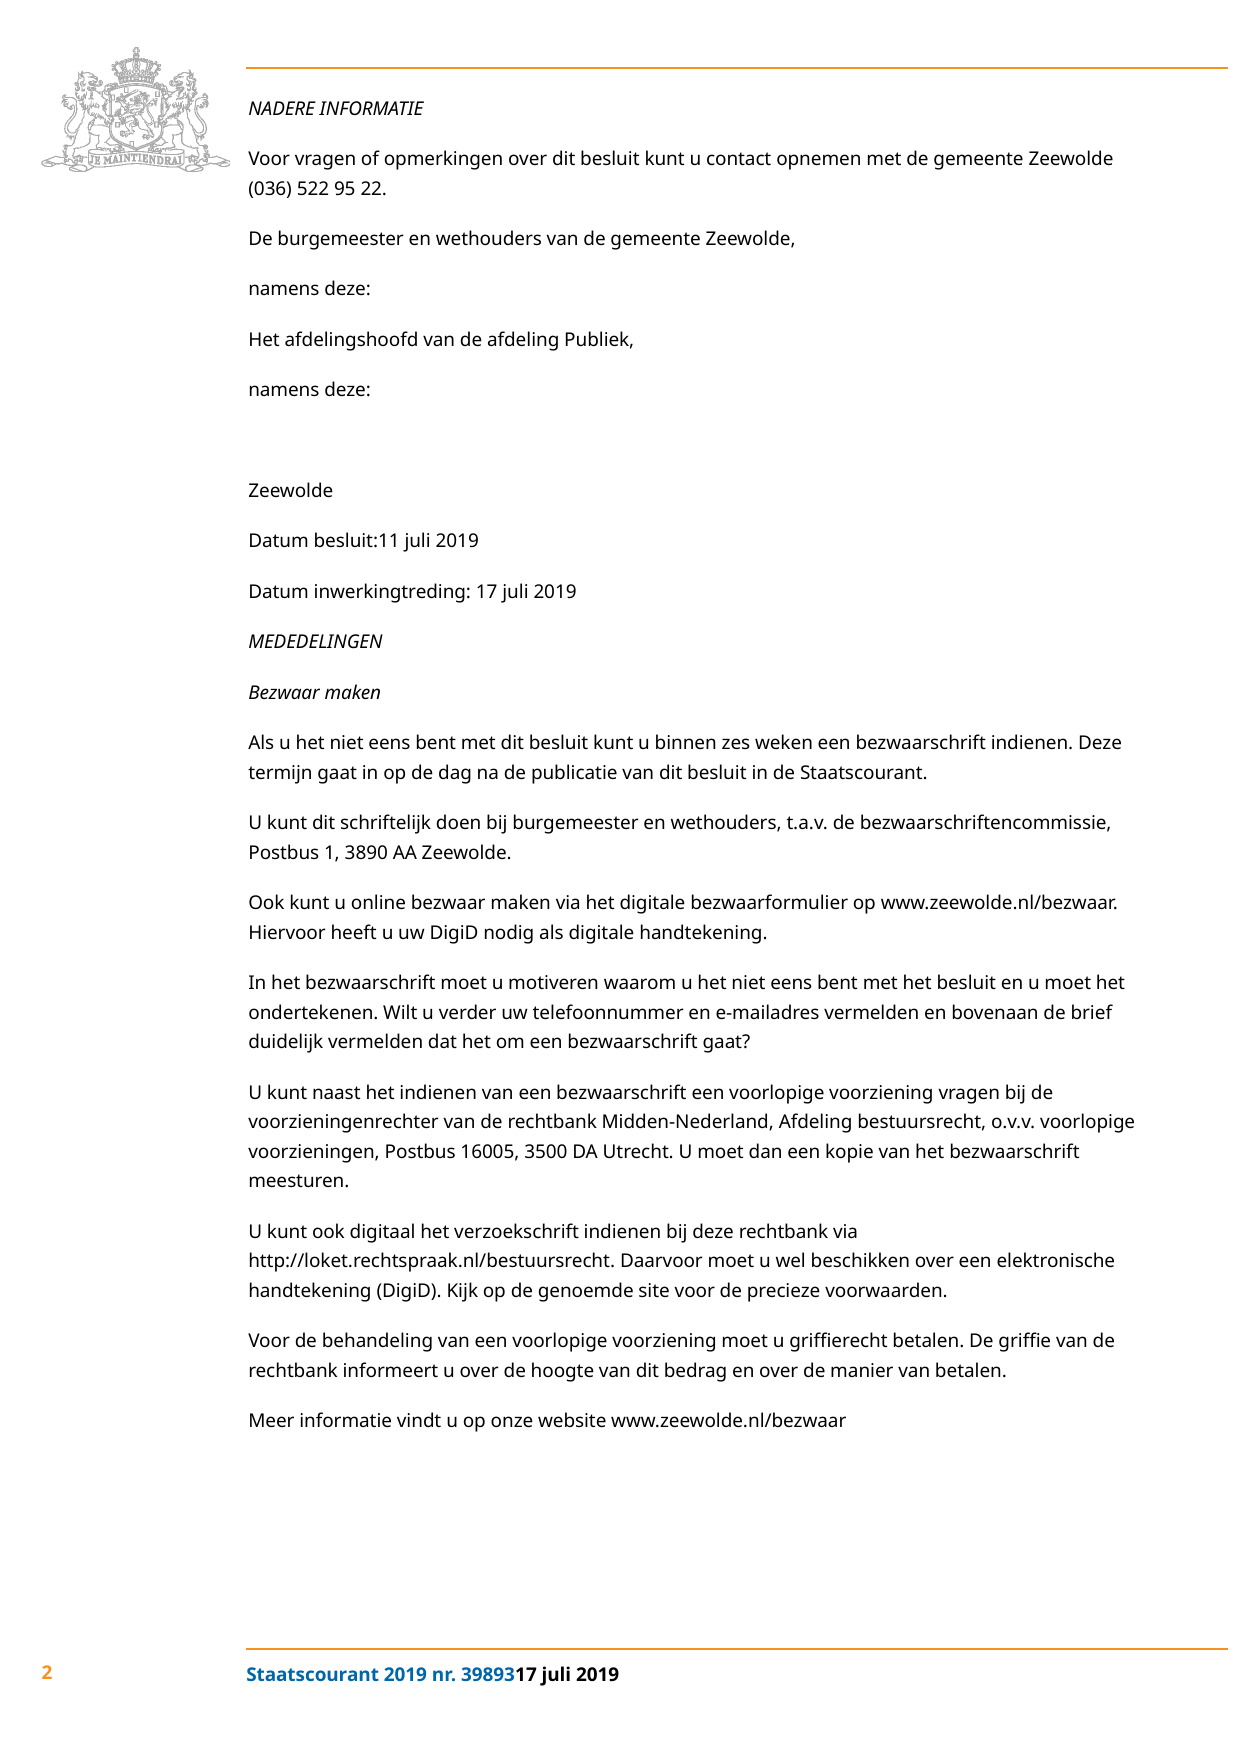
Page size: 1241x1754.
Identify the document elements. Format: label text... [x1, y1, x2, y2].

text Als u het niet eens bent met dit besluit kunt u binnen zes weken een bezwaarschrift indienen. Deze termijn gaat in op de dag na de publicatie van dit besluit in de Staatscourant. [248, 729, 1152, 785]
text Het afdelingshoofd van de afdeling Publiek, [248, 326, 1152, 352]
text Voor vragen of opmerkingen over dit besluit kunt u contact opnemen met de gemeente Zeewolde (036) 522 95 22. [248, 145, 1152, 201]
text Bezwaar maken [248, 679, 1152, 705]
picture [41, 47, 231, 172]
text Ook kunt u online bezwaar maken via het digitale bezwaarformulier op www.zeewolde.nl/bezwaar. Hiervoor heeft u uw DigiD nodig als digitale handtekening. [248, 889, 1152, 945]
text Zeewolde [248, 477, 1152, 503]
text MEDEDELINGEN [248, 628, 1152, 654]
text U kunt ook digitaal het verzoekschrift indienen bij deze rechtbank via http://loket.rechtspraak.nl/bestuursrecht. Daarvoor moet u wel beschikken over een elektronische handtekening (DigiD). Kijk op de genoemde site voor de precieze voorwaarden. [248, 1218, 1152, 1303]
text Meer informatie vindt u op onze website www.zeewolde.nl/bezwaar [248, 1408, 1152, 1433]
text namens deze: [248, 376, 1152, 402]
text NADERE INFORMATIE [248, 95, 1152, 121]
text Datum inwerkingtreding: 17 juli 2019 [248, 578, 1152, 604]
text Voor de behandeling van een voorlopige voorziening moet u griffierecht betalen. De griffie van de rechtbank informeert u over de hoogte van dit bedrag en over de manier van betalen. [248, 1328, 1152, 1383]
text U kunt dit schriftelijk doen bij burgemeester en wethouders, t.a.v. de bezwaarschriftencommissie, Postbus 1, 3890 AA Zeewolde. [248, 809, 1152, 865]
text In het bezwaarschrift moet u motiveren waarom u het niet eens bent met het besluit en u moet het ondertekenen. Wilt u verder uw telefoonnummer en e-mailadres vermelden en bovenaan de brief duidelijk vermelden dat het om een bezwaarschrift gaat? [248, 969, 1152, 1054]
text Datum besluit:11 juli 2019 [248, 528, 1152, 553]
text U kunt naast het indienen van een bezwaarschrift een voorlopige voorziening vragen bij de voorzieningenrechter van de rechtbank Midden-Nederland, Afdeling bestuursrecht, o.v.v. voorlopige voorzieningen, Postbus 16005, 3500 DA Utrecht. U moet dan een kopie van het bezwaarschrift meesturen. [248, 1079, 1152, 1193]
text namens deze: [248, 276, 1152, 301]
text De burgemeester en wethouders van de gemeente Zeewolde, [248, 225, 1152, 251]
